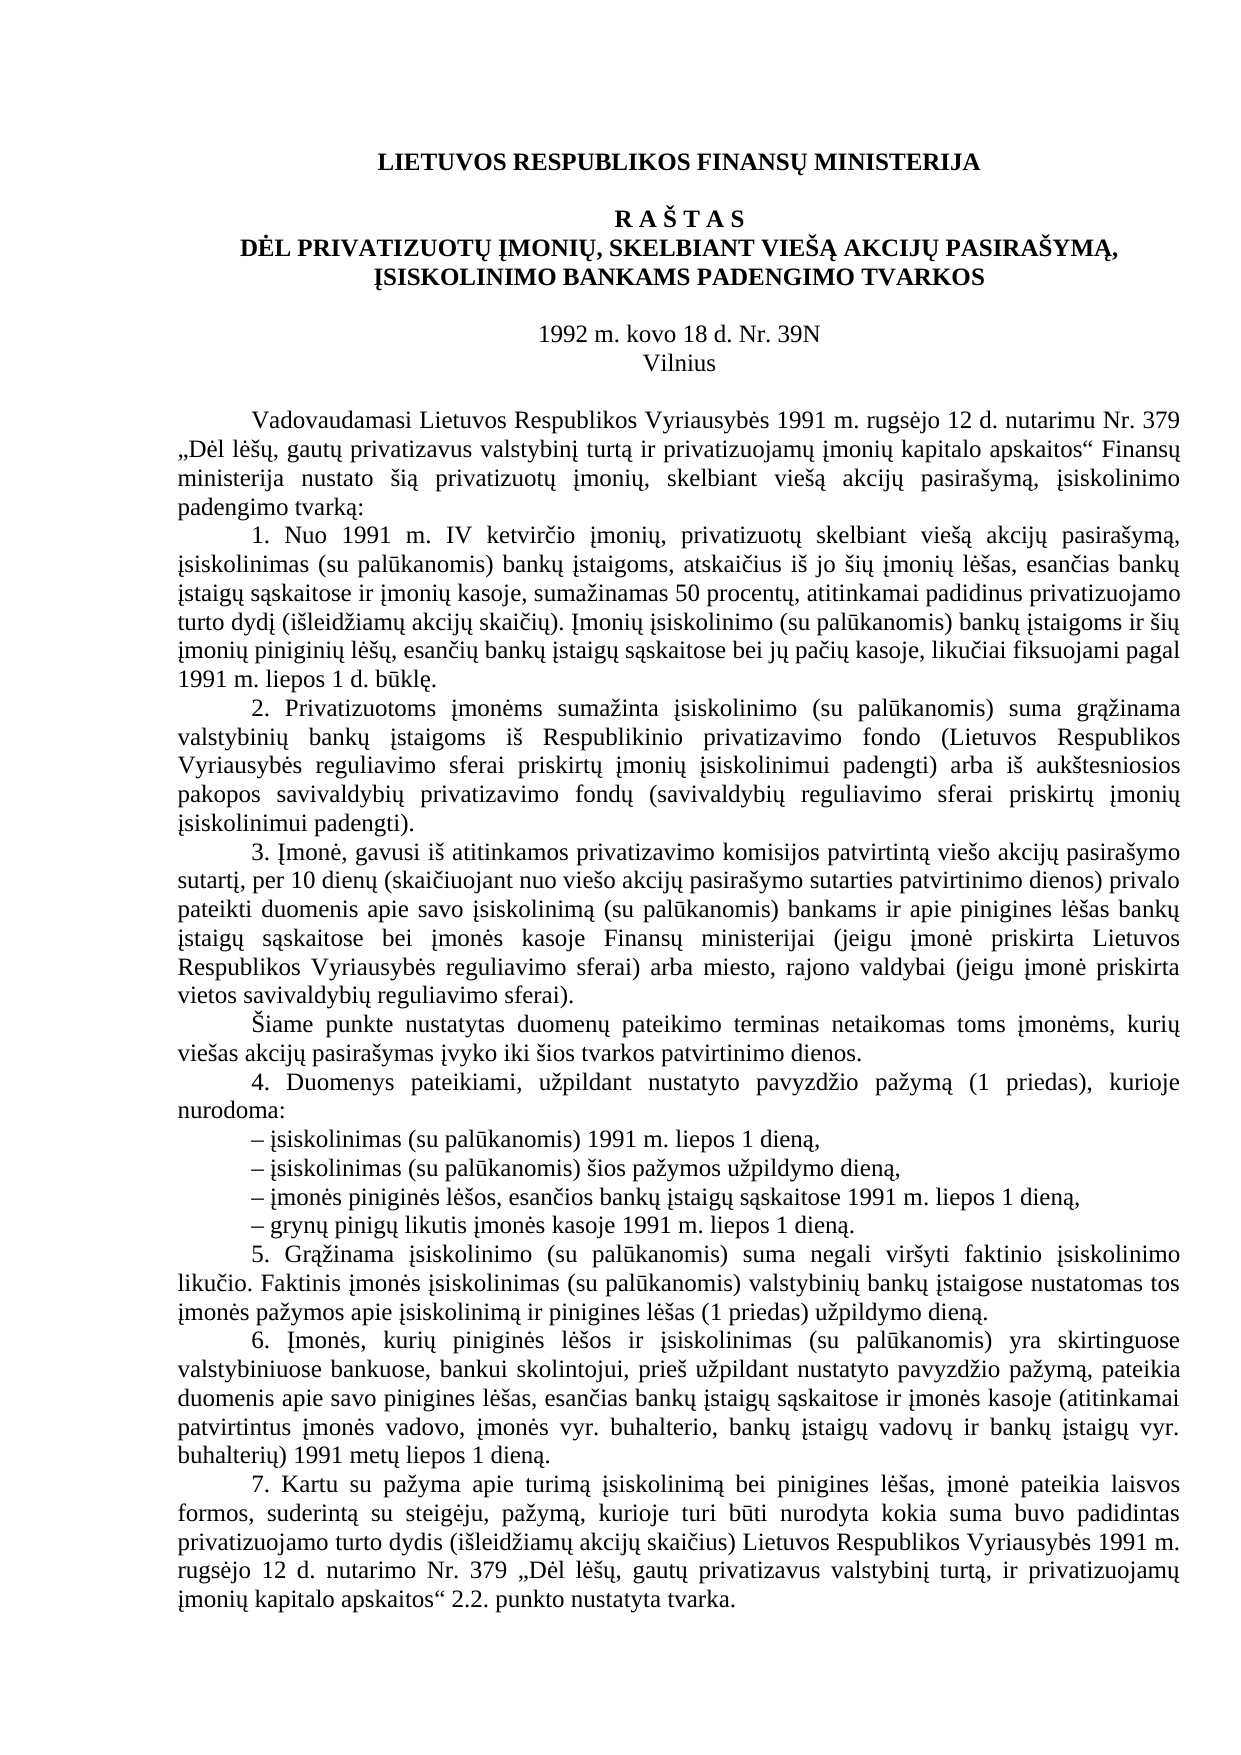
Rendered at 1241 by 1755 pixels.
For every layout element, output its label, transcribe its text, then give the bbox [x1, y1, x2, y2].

text 1. Nuo 1991 m. IV ketvirčio įmonių, privatizuotų skelbiant viešą akcijų pasirašymą, įsiskolinimas (su palūkanomis) bankų įstaigoms, atskaičius iš jo šių įmonių lėšas, esančias bankų įstaigų sąskaitose ir įmonių kasoje, sumažinamas 50 procentų, atitinkamai padidinus privatizuojamo turto dydį (išleidžiamų akcijų skaičių). Įmonių įsiskolinimo (su palūkanomis) bankų įstaigoms ir šių įmonių piniginių lėšų, esančių bankų įstaigų sąskaitose bei jų pačių kasoje, likučiai fiksuojami pagal 1991 m. liepos 1 d. būklę. [177, 521, 1181, 693]
text 4. Duomenys pateikiami, užpildant nustatyto pavyzdžio pažymą (1 priedas), kurioje nurodoma: [177, 1067, 1181, 1124]
text LIETUVOS RESPUBLIKOS FINANSŲ MINISTERIJA [177, 147, 1181, 176]
text Vilnius [177, 348, 1181, 377]
text 7. Kartu su pažyma apie turimą įsiskolinimą bei pinigines lėšas, įmonė pateikia laisvos formos, suderintą su steigėju, pažymą, kurioje turi būti nurodyta kokia suma buvo padidintas privatizuojamo turto dydis (išleidžiamų akcijų skaičius) Lietuvos Respublikos Vyriausybės 1991 m. rugsėjo 12 d. nutarimo Nr. 379 „Dėl lėšų, gautų privatizavus valstybinį turtą, ir privatizuojamų įmonių kapitalo apskaitos“ 2.2. punkto nustatyta tvarka. [177, 1469, 1181, 1613]
text 3. Įmonė, gavusi iš atitinkamos privatizavimo komisijos patvirtintą viešo akcijų pasirašymo sutartį, per 10 dienų (skaičiuojant nuo viešo akcijų pasirašymo sutarties patvirtinimo dienos) privalo pateikti duomenis apie savo įsiskolinimą (su palūkanomis) bankams ir apie pinigines lėšas bankų įstaigų sąskaitose bei įmonės kasoje Finansų ministerijai (jeigu įmonė priskirta Lietuvos Respublikos Vyriausybės reguliavimo sferai) arba miesto, rajono valdybai (jeigu įmonė priskirta vietos savivaldybių reguliavimo sferai). [177, 837, 1181, 1009]
text 2. Privatizuotoms įmonėms sumažinta įsiskolinimo (su palūkanomis) suma grąžinama valstybinių bankų įstaigoms iš Respublikinio privatizavimo fondo (Lietuvos Respublikos Vyriausybės reguliavimo sferai priskirtų įmonių įsiskolinimui padengti) arba iš aukštesniosios pakopos savivaldybių privatizavimo fondų (savivaldybių reguliavimo sferai priskirtų įmonių įsiskolinimui padengti). [177, 693, 1181, 837]
text 5. Grąžinama įsiskolinimo (su palūkanomis) suma negali viršyti faktinio įsiskolinimo likučio. Faktinis įmonės įsiskolinimas (su palūkanomis) valstybinių bankų įstaigose nustatomas tos įmonės pažymos apie įsiskolinimą ir pinigines lėšas (1 priedas) užpildymo dieną. [177, 1239, 1181, 1326]
text – įsiskolinimas (su palūkanomis) 1991 m. liepos 1 dieną, [177, 1124, 1181, 1153]
text 1992 m. kovo 18 d. Nr. 39N [177, 319, 1181, 348]
text – įsiskolinimas (su palūkanomis) šios pažymos užpildymo dieną, [177, 1153, 1181, 1182]
text – grynų pinigų likutis įmonės kasoje 1991 m. liepos 1 dieną. [177, 1211, 1181, 1239]
text R A Š T A S [177, 204, 1181, 233]
text DĖL PRIVATIZUOTŲ ĮMONIŲ, SKELBIANT VIEŠĄ AKCIJŲ PASIRAŠYMĄ, ĮSISKOLINIMO BANKAMS PADENGIMO TVARKOS [177, 233, 1181, 291]
text 6. Įmonės, kurių piniginės lėšos ir įsiskolinimas (su palūkanomis) yra skirtinguose valstybiniuose bankuose, bankui skolintojui, prieš užpildant nustatyto pavyzdžio pažymą, pateikia duomenis apie savo pinigines lėšas, esančias bankų įstaigų sąskaitose ir įmonės kasoje (atitinkamai patvirtintus įmonės vadovo, įmonės vyr. buhalterio, bankų įstaigų vadovų ir bankų įstaigų vyr. buhalterių) 1991 metų liepos 1 dieną. [177, 1326, 1181, 1469]
text – įmonės piniginės lėšos, esančios bankų įstaigų sąskaitose 1991 m. liepos 1 dieną, [177, 1182, 1181, 1211]
text Šiame punkte nustatytas duomenų pateikimo terminas netaikomas toms įmonėms, kurių viešas akcijų pasirašymas įvyko iki šios tvarkos patvirtinimo dienos. [177, 1009, 1181, 1067]
text Vadovaudamasi Lietuvos Respublikos Vyriausybės 1991 m. rugsėjo 12 d. nutarimu Nr. 379 „Dėl lėšų, gautų privatizavus valstybinį turtą ir privatizuojamų įmonių kapitalo apskaitos“ Finansų ministerija nustato šią privatizuotų įmonių, skelbiant viešą akcijų pasirašymą, įsiskolinimo padengimo tvarką: [177, 406, 1181, 521]
